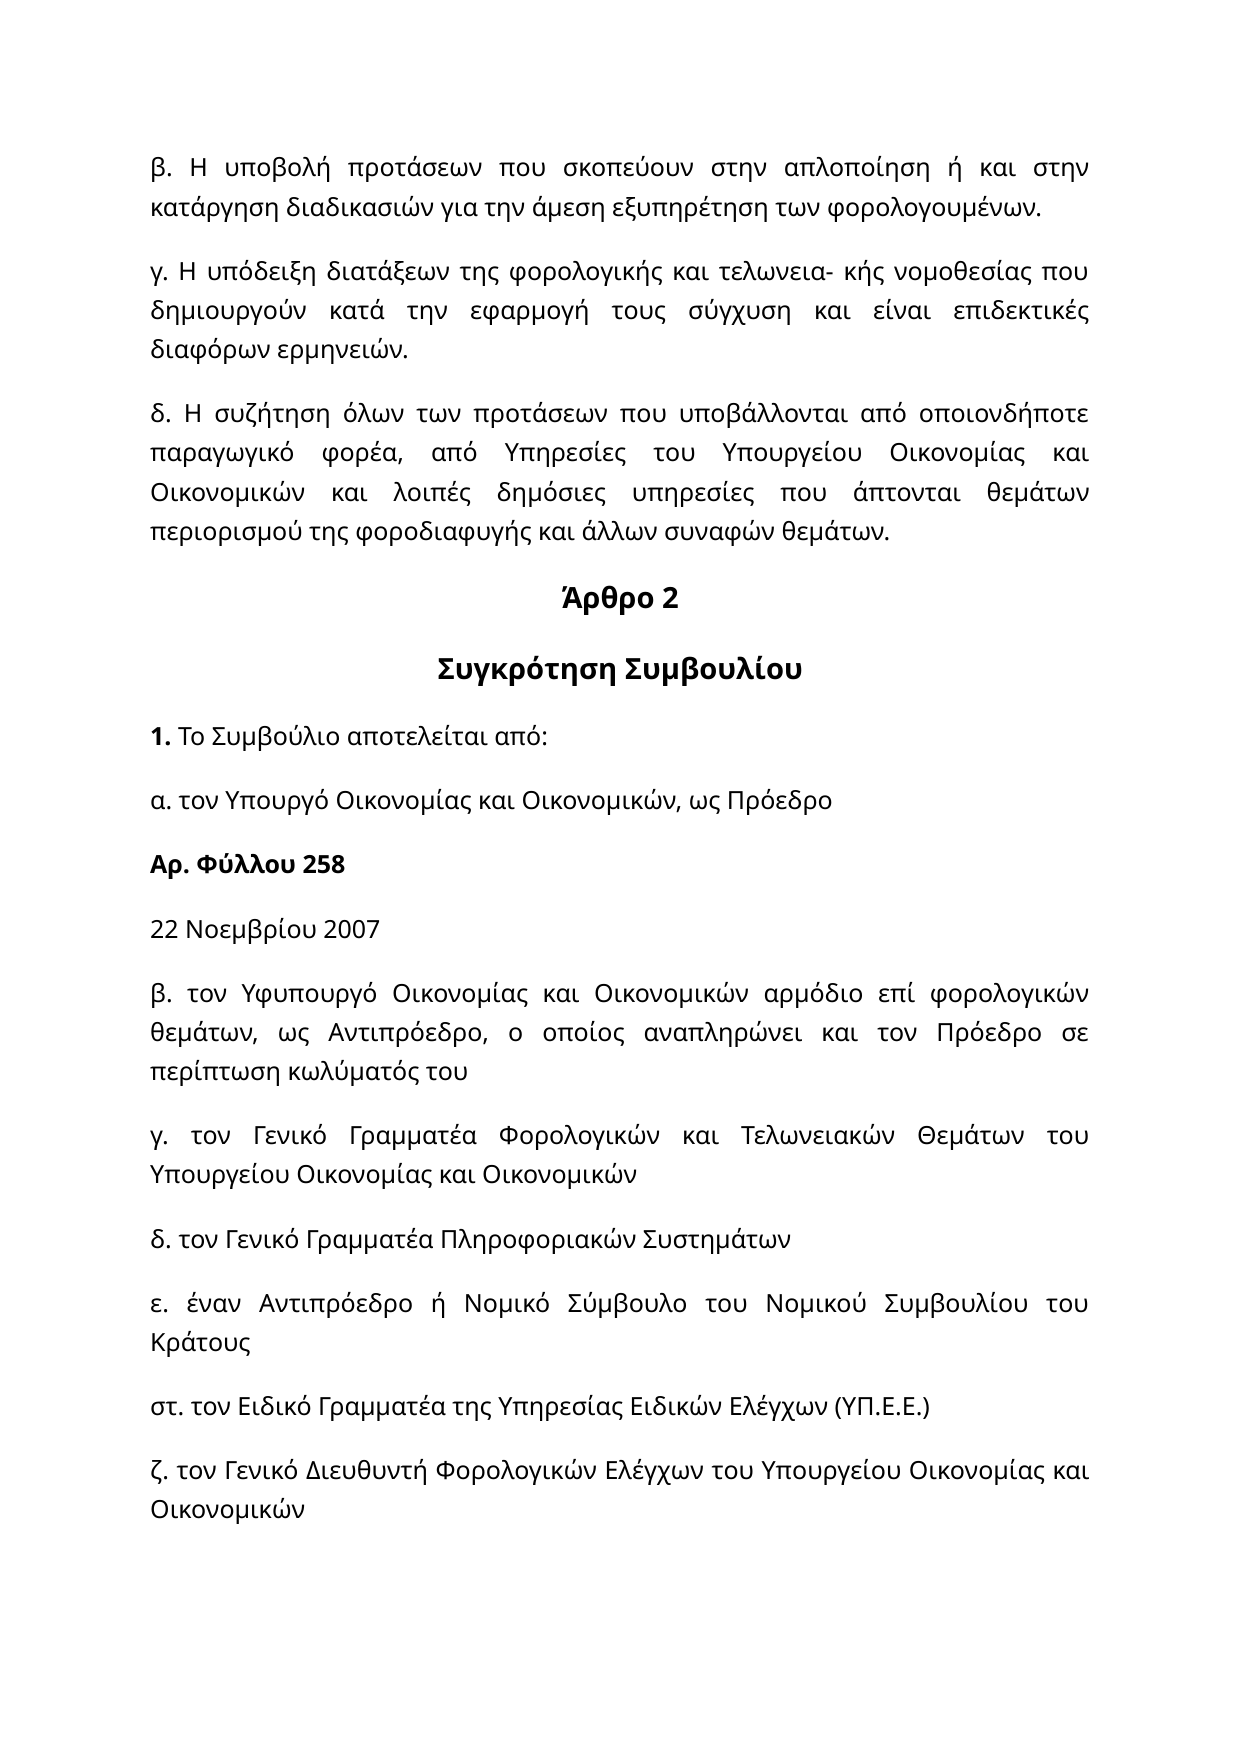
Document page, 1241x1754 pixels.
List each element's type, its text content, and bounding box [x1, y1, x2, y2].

text 22 Νοεμβρίου 2007 [150, 911, 1090, 945]
subtitle Άρθρο 2 [150, 577, 1090, 617]
text στ. τον Ειδικό Γραμματέα της Υπηρεσίας Ειδικών Ελέγχων (ΥΠ.Ε.Ε.) [150, 1389, 1090, 1423]
text γ. τον Γενικό Γραμματέα Φορολογικών και Τελωνειακών Θεμάτων του Υπουργείου Οικονομίας και Οικονομικών [150, 1118, 1090, 1191]
text ε. έναν Αντιπρόεδρο ή Νομικό Σύμβουλο του Νομικού Συμβουλίου του Κράτους [150, 1285, 1090, 1359]
text β. τον Υφυπουργό Οικονομίας και Οικονομικών αρμόδιο επί φορολογικών θεμάτων, ως Αντιπρόεδρο, ο οποίος αναπληρώνει και τον Πρόεδρο σε περίπτωση κωλύματός του [150, 975, 1090, 1088]
text δ. τον Γενικό Γραμματέα Πληροφοριακών Συστημάτων [150, 1221, 1090, 1255]
text ζ. τον Γενικό Διευθυντή Φορολογικών Ελέγχων του Υπουργείου Οικονομίας και Οικονομικών [150, 1453, 1090, 1526]
text δ. Η συζήτηση όλων των προτάσεων που υποβάλλονται από οποιονδήποτε παραγωγικό φορέα, από Υπηρεσίες του Υπουργείου Οικονομίας και Οικονομικών και λοιπές δημόσιες υπηρεσίες που άπτονται θεμάτων περιορισμού της φοροδιαφυγής και άλλων συναφών θεμάτων. [150, 396, 1090, 547]
text β. Η υποβολή προτάσεων που σκοπεύουν στην απλοποίηση ή και στην κατάργηση διαδικασιών για την άμεση εξυπηρέτηση των φορολογουμένων. [150, 150, 1090, 223]
subtitle Συγκρότηση Συμβουλίου [150, 648, 1090, 688]
text 1. Το Συμβούλιο αποτελείται από: [150, 719, 1090, 753]
text α. τον Υπουργό Οικονομίας και Οικονομικών, ως Πρόεδρο [150, 783, 1090, 817]
text γ. Η υπόδειξη διατάξεων της φορολογικής και τελωνεια- κής νομοθεσίας που δημιουργούν κατά την εφαρμογή τους σύγχυση και είναι επιδεκτικές διαφόρων ερμηνειών. [150, 253, 1090, 366]
text Αρ. Φύλλου 258 [150, 847, 1090, 881]
